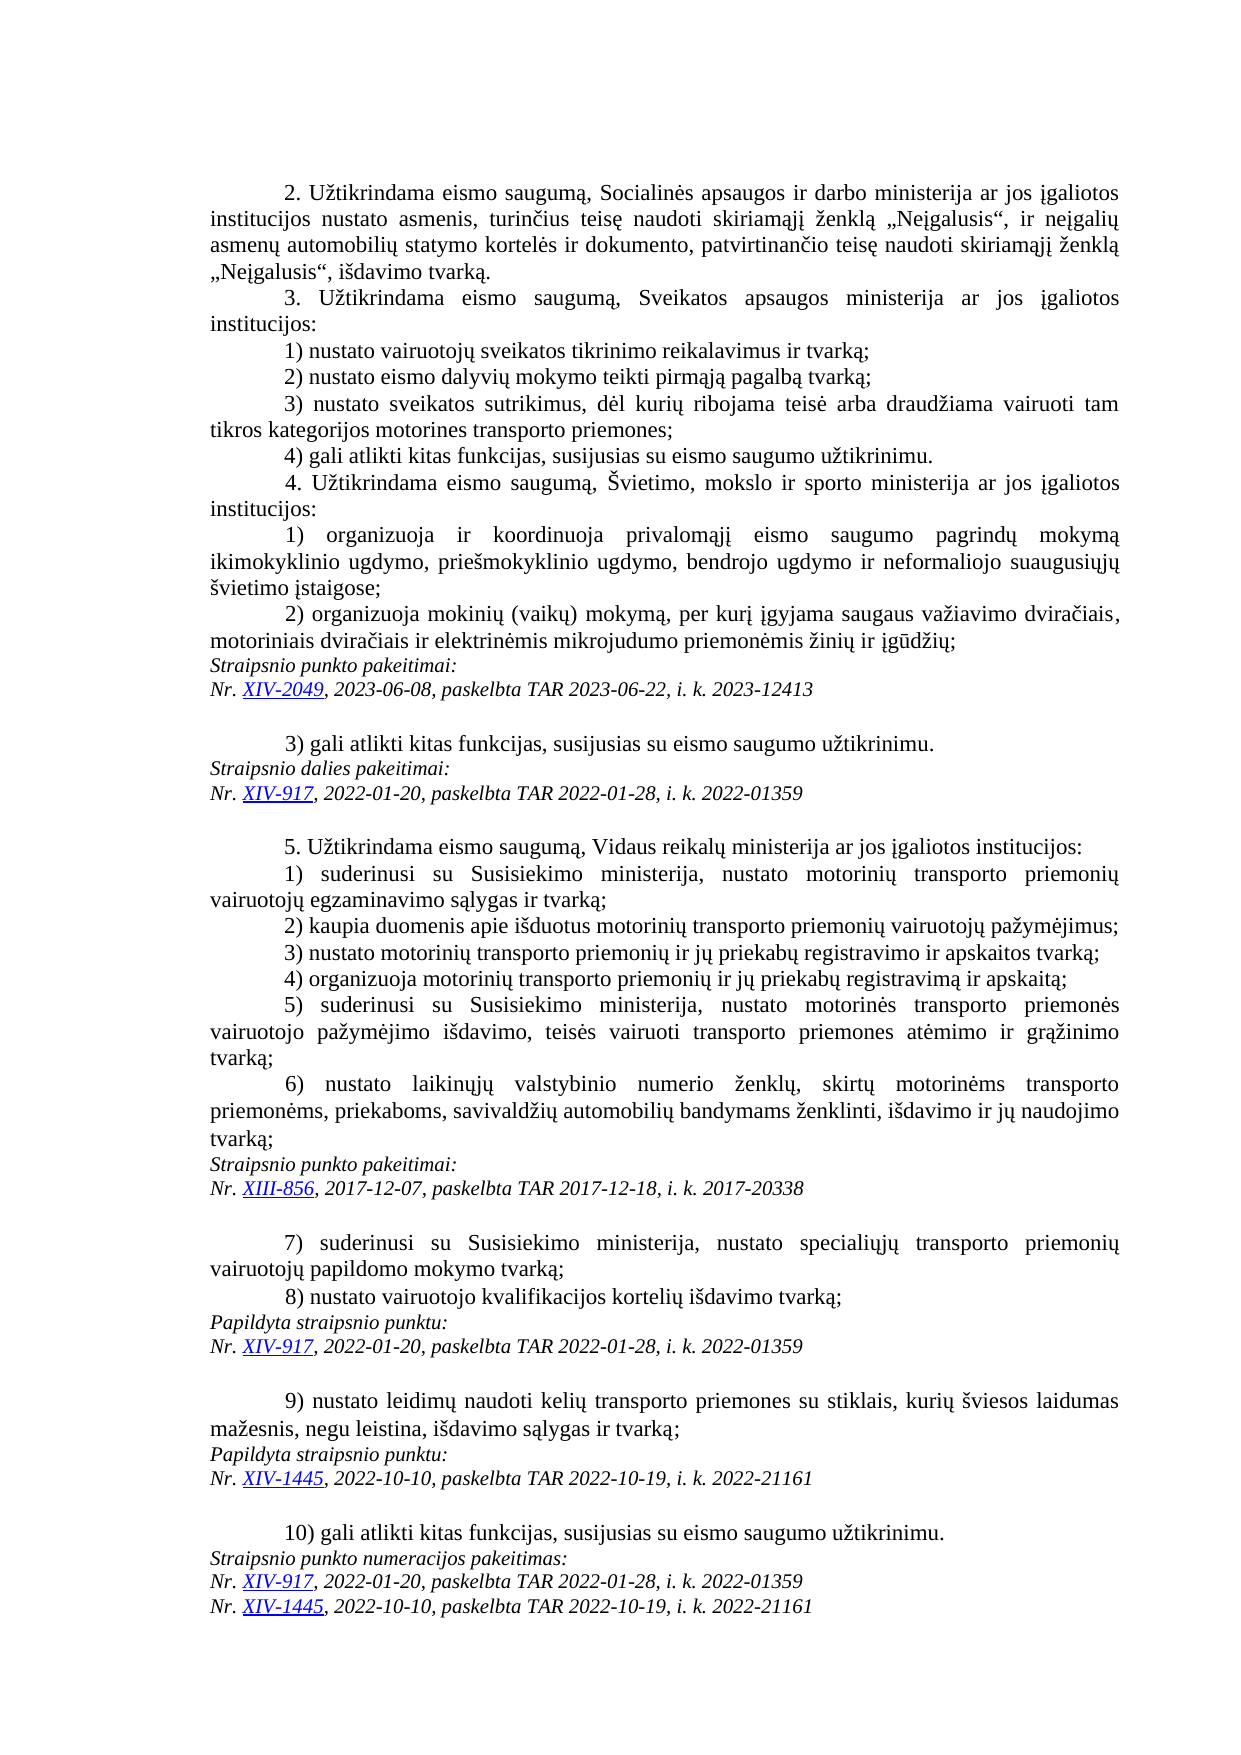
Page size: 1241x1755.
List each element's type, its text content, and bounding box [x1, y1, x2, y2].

text 7) suderinusi su Susisiekimo ministerija, nustato specialiųjų transporto priemonių vairuotojų papildomo mokymo tvarką; [210, 1229, 1120, 1281]
text 3) gali atlikti kitas funkcijas, susijusias su eismo saugumo užtikrinimu. [210, 730, 1120, 756]
text 8) nustato vairuotojo kvalifikacijos kortelių išdavimo tvarką; [210, 1281, 1120, 1310]
text Straipsnio punkto pakeitimai: [210, 653, 1120, 677]
text 4) gali atlikti kitas funkcijas, susijusias su eismo saugumo užtikrinimu. [210, 442, 1120, 469]
text Nr. XIV-2049, 2023-06-08, paskelbta TAR 2023-06-22, i. k. 2023-12413 [210, 677, 1120, 701]
text 10) gali atlikti kitas funkcijas, susijusias su eismo saugumo užtikrinimu. [210, 1519, 1120, 1545]
text Straipsnio punkto numeracijos pakeitimas: [210, 1545, 1120, 1569]
text 4. Užtikrindama eismo saugumą, Švietimo, mokslo ir sporto ministerija ar jos įgaliotos institucijos: [210, 469, 1120, 521]
text 5. Užtikrindama eismo saugumą, Vidaus reikalų ministerija ar jos įgaliotos institucijos: [210, 833, 1120, 859]
text 3) nustato sveikatos sutrikimus, dėl kurių ribojama teisė arba draudžiama vairuoti tam tikros kategorijos motorines transporto priemones; [210, 389, 1120, 442]
text 4) organizuoja motorinių transporto priemonių ir jų priekabų registravimą ir apskaitą; [210, 965, 1120, 991]
text 3) nustato motorinių transporto priemonių ir jų priekabų registravimo ir apskaitos tvarką; [210, 939, 1120, 965]
text Papildyta straipsnio punktu: [210, 1310, 1120, 1334]
text Nr. XIV-917, 2022-01-20, paskelbta TAR 2022-01-28, i. k. 2022-01359 [210, 1334, 1120, 1358]
text 3. Užtikrindama eismo saugumą, Sveikatos apsaugos ministerija ar jos įgaliotos institucijos: [210, 284, 1120, 337]
text Straipsnio dalies pakeitimai: [210, 756, 1120, 780]
text 2) kaupia duomenis apie išduotus motorinių transporto priemonių vairuotojų pažymėjimus; [210, 912, 1120, 939]
text 5) suderinusi su Susisiekimo ministerija, nustato motorinės transporto priemonės vairuotojo pažymėjimo išdavimo, teisės vairuoti transporto priemones atėmimo ir grąžinimo tvarką; [210, 991, 1120, 1070]
text Papildyta straipsnio punktu: [210, 1442, 1120, 1466]
text Nr. XIV-1445, 2022-10-10, paskelbta TAR 2022-10-19, i. k. 2022-21161 [210, 1466, 1120, 1490]
text 1) suderinusi su Susisiekimo ministerija, nustato motorinių transporto priemonių vairuotojų egzaminavimo sąlygas ir tvarką; [210, 859, 1120, 912]
text Nr. XIV-917, 2022-01-20, paskelbta TAR 2022-01-28, i. k. 2022-01359 [210, 780, 1120, 804]
text Nr. XIII-856, 2017-12-07, paskelbta TAR 2017-12-18, i. k. 2017-20338 [210, 1176, 1120, 1200]
text 9) nustato leidimų naudoti kelių transporto priemones su stiklais, kurių šviesos laidumas mažesnis, negu leistina, išdavimo sąlygas ir tvarką; [210, 1387, 1120, 1442]
text Nr. XIV-1445, 2022-10-10, paskelbta TAR 2022-10-19, i. k. 2022-21161 [210, 1593, 1120, 1618]
text 2. Užtikrindama eismo saugumą, Socialinės apsaugos ir darbo ministerija ar jos įgaliotos institucijos nustato asmenis, turinčius teisę naudoti skiriamąjį ženklą „Neįgalusis“, ir neįgalių asmenų automobilių statymo kortelės ir dokumento, patvirtinančio teisę naudoti skiriamąjį ženklą „Neįgalusis“, išdavimo tvarką. [210, 179, 1120, 284]
text Nr. XIV-917, 2022-01-20, paskelbta TAR 2022-01-28, i. k. 2022-01359 [210, 1569, 1120, 1593]
text 6) nustato laikinųjų valstybinio numerio ženklų, skirtų motorinėms transporto priemonėms, priekaboms, savivaldžių automobilių bandymams ženklinti, išdavimo ir jų naudojimo tvarką; [210, 1070, 1120, 1152]
text 1) organizuoja ir koordinuoja privalomąjį eismo saugumo pagrindų mokymą ikimokyklinio ugdymo, priešmokyklinio ugdymo, bendrojo ugdymo ir neformaliojo suaugusiųjų švietimo įstaigose; [210, 521, 1120, 600]
text 2) organizuoja mokinių (vaikų) mokymą, per kurį įgyjama saugaus važiavimo dviračiais, motoriniais dviračiais ir elektrinėmis mikrojudumo priemonėmis žinių ir įgūdžių; [210, 600, 1120, 653]
text 1) nustato vairuotojų sveikatos tikrinimo reikalavimus ir tvarką; [210, 337, 1120, 363]
text 2) nustato eismo dalyvių mokymo teikti pirmąją pagalbą tvarką; [210, 363, 1120, 389]
text Straipsnio punkto pakeitimai: [210, 1152, 1120, 1176]
